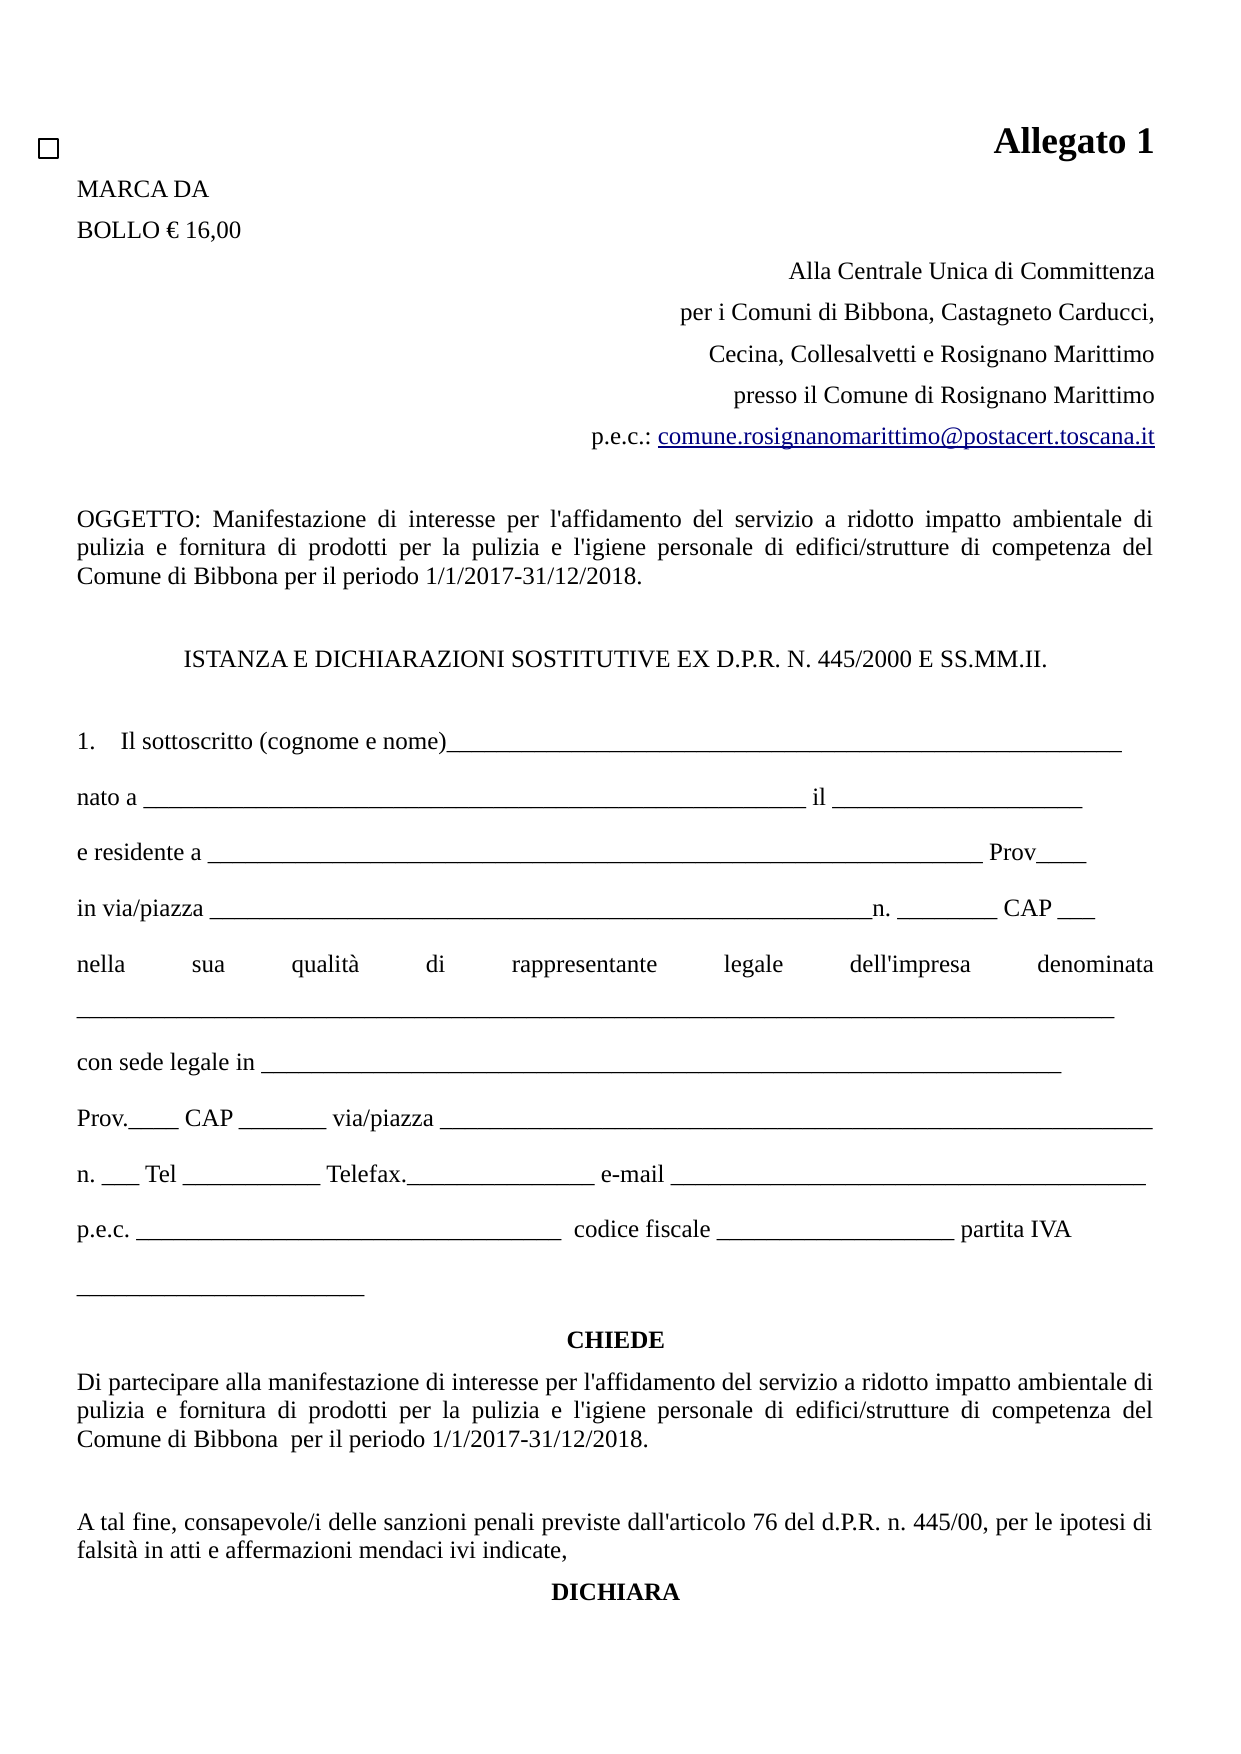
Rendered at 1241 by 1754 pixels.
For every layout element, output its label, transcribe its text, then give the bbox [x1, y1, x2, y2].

text p.e.c. __________________________________ codice fiscale ___________________ partita IVA [77, 1214, 1155, 1243]
text DICHIARA [77, 1577, 1155, 1606]
text nato a _____________________________________________________ il ____________________ [77, 782, 1155, 811]
text Cecina, Collesalvetti e Rosignano Marittimo [77, 339, 1155, 367]
text Allegato 1 [77, 118, 1155, 161]
text nella sua qualità di rappresentante legale dell'impresa denominata ___________________________________________________________________________________ [77, 949, 1155, 1021]
text A tal fine, consapevole/i delle sanzioni penali previste dall'articolo 76 del d.P.R. n. 445/00, per le ipotesi di falsità in atti e affermazioni mendaci ivi indicate, [77, 1507, 1155, 1564]
text _______________________ [77, 1270, 1155, 1299]
text CHIEDE [77, 1326, 1155, 1354]
text 1. Il sottoscritto (cognome e nome)______________________________________________________ [77, 726, 1155, 755]
text con sede legale in ________________________________________________________________ [77, 1047, 1155, 1076]
text ISTANZA E DICHIARAZIONI SOSTITUTIVE EX D.P.R. N. 445/2000 E SS.MM.II. [77, 644, 1155, 672]
text per i Comuni di Bibbona, Castagneto Carducci, [77, 297, 1155, 326]
text MARCA DA [77, 174, 1155, 202]
text OGGETTO: Manifestazione di interesse per l'affidamento del servizio a ridotto impatto ambientale di pulizia e fornitura di prodotti per la pulizia e l'igiene personale di edifici/strutture di competenza del Comune di Bibbona per il periodo 1/1/2017-31/12/2018. [77, 504, 1155, 590]
text n. ___ Tel ___________ Telefax._______________ e-mail ______________________________________ [77, 1159, 1155, 1187]
text Alla Centrale Unica di Committenza [77, 256, 1155, 285]
text p.e.c.: comune.rosignanomarittimo@postacert.toscana.it [77, 421, 1155, 450]
text Di partecipare alla manifestazione di interesse per l'affidamento del servizio a ridotto impatto ambientale di pulizia e fornitura di prodotti per la pulizia e l'igiene personale di edifici/strutture di competenza del Comune di Bibbona per il periodo 1/1/2017-31/12/2018. [77, 1367, 1155, 1453]
text in via/piazza _____________________________________________________n. ________ CAP ___ [77, 893, 1155, 922]
text BOLLO € 16,00 [77, 215, 1155, 244]
text presso il Comune di Rosignano Marittimo [77, 380, 1155, 409]
text Prov.____ CAP _______ via/piazza _________________________________________________________ [77, 1103, 1155, 1132]
text e residente a ______________________________________________________________ Prov____ [77, 837, 1155, 866]
